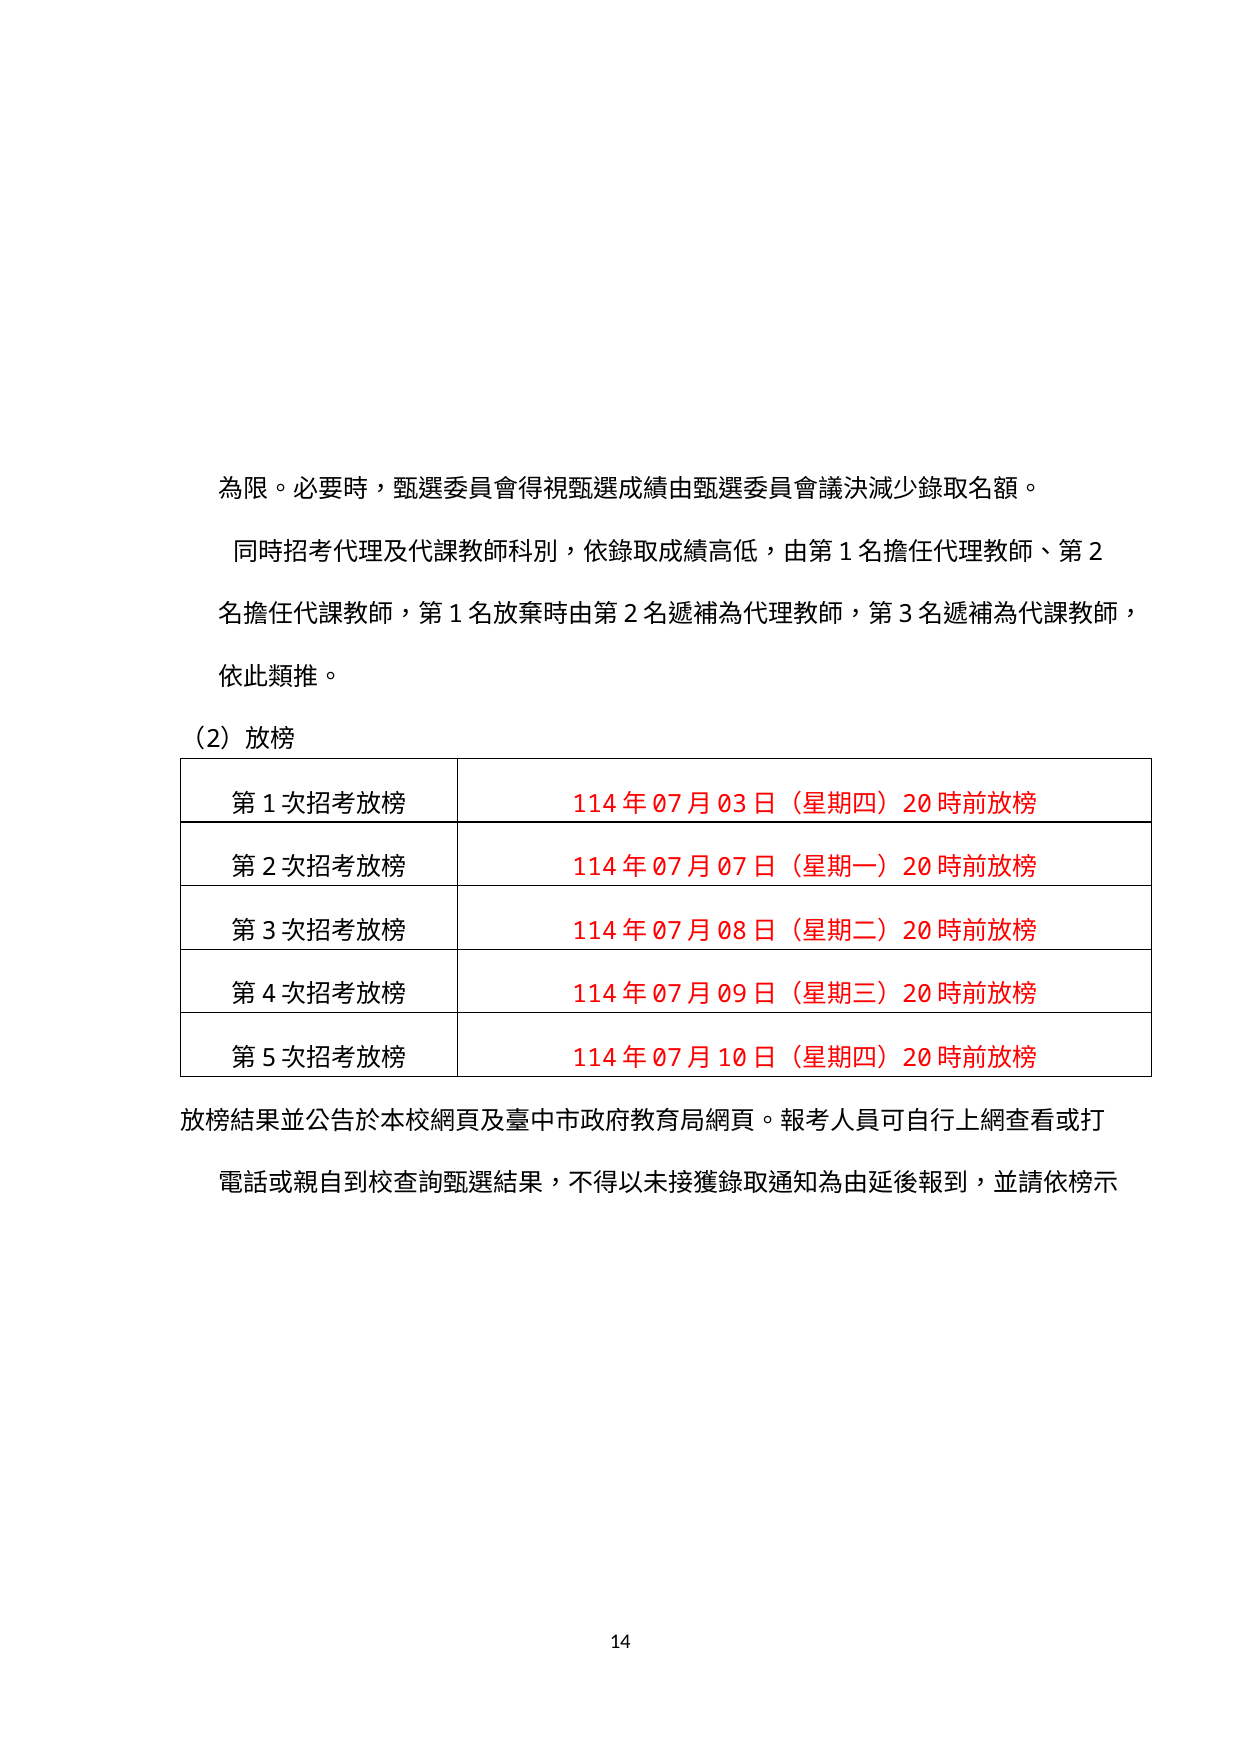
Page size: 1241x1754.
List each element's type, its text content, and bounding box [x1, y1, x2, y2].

table_cell 114年07月08日（星期二）20時前放榜 [458, 886, 1151, 948]
table_cell 第5次招考放榜 [181, 1013, 457, 1076]
text 同時招考代理及代課教師科別，依錄取成績高低，由第1名擔任代理教師、第2名擔任代課教師，第1名放棄時由第2名遞補為代理教師，第3名遞補為代課教師，依此類推。 [143, 508, 1122, 695]
table_cell 114年07月09日（星期三）20時前放榜 [458, 950, 1151, 1012]
table_cell 114年07月10日（星期四）20時前放榜 [458, 1013, 1151, 1076]
table_cell 第3次招考放榜 [181, 886, 457, 948]
text 為限。必要時，甄選委員會得視甄選成績由甄選委員會議決減少錄取名額。 [143, 445, 1122, 508]
table_cell 114年07月07日（星期一）20時前放榜 [458, 823, 1151, 885]
text （2）放榜 [181, 695, 1122, 758]
text 放榜結果並公告於本校網頁及臺中市政府教育局網頁。報考人員可自行上網查看或打電話或親自到校查詢甄選結果，不得以未接獲錄取通知為由延後報到，並請依榜示 [180, 1077, 1122, 1202]
table_cell 第2次招考放榜 [181, 823, 457, 885]
table_header 114年07月03日（星期四）20時前放榜 [458, 759, 1151, 821]
table_cell 第4次招考放榜 [181, 950, 457, 1012]
table_header 第1次招考放榜 [181, 759, 457, 821]
